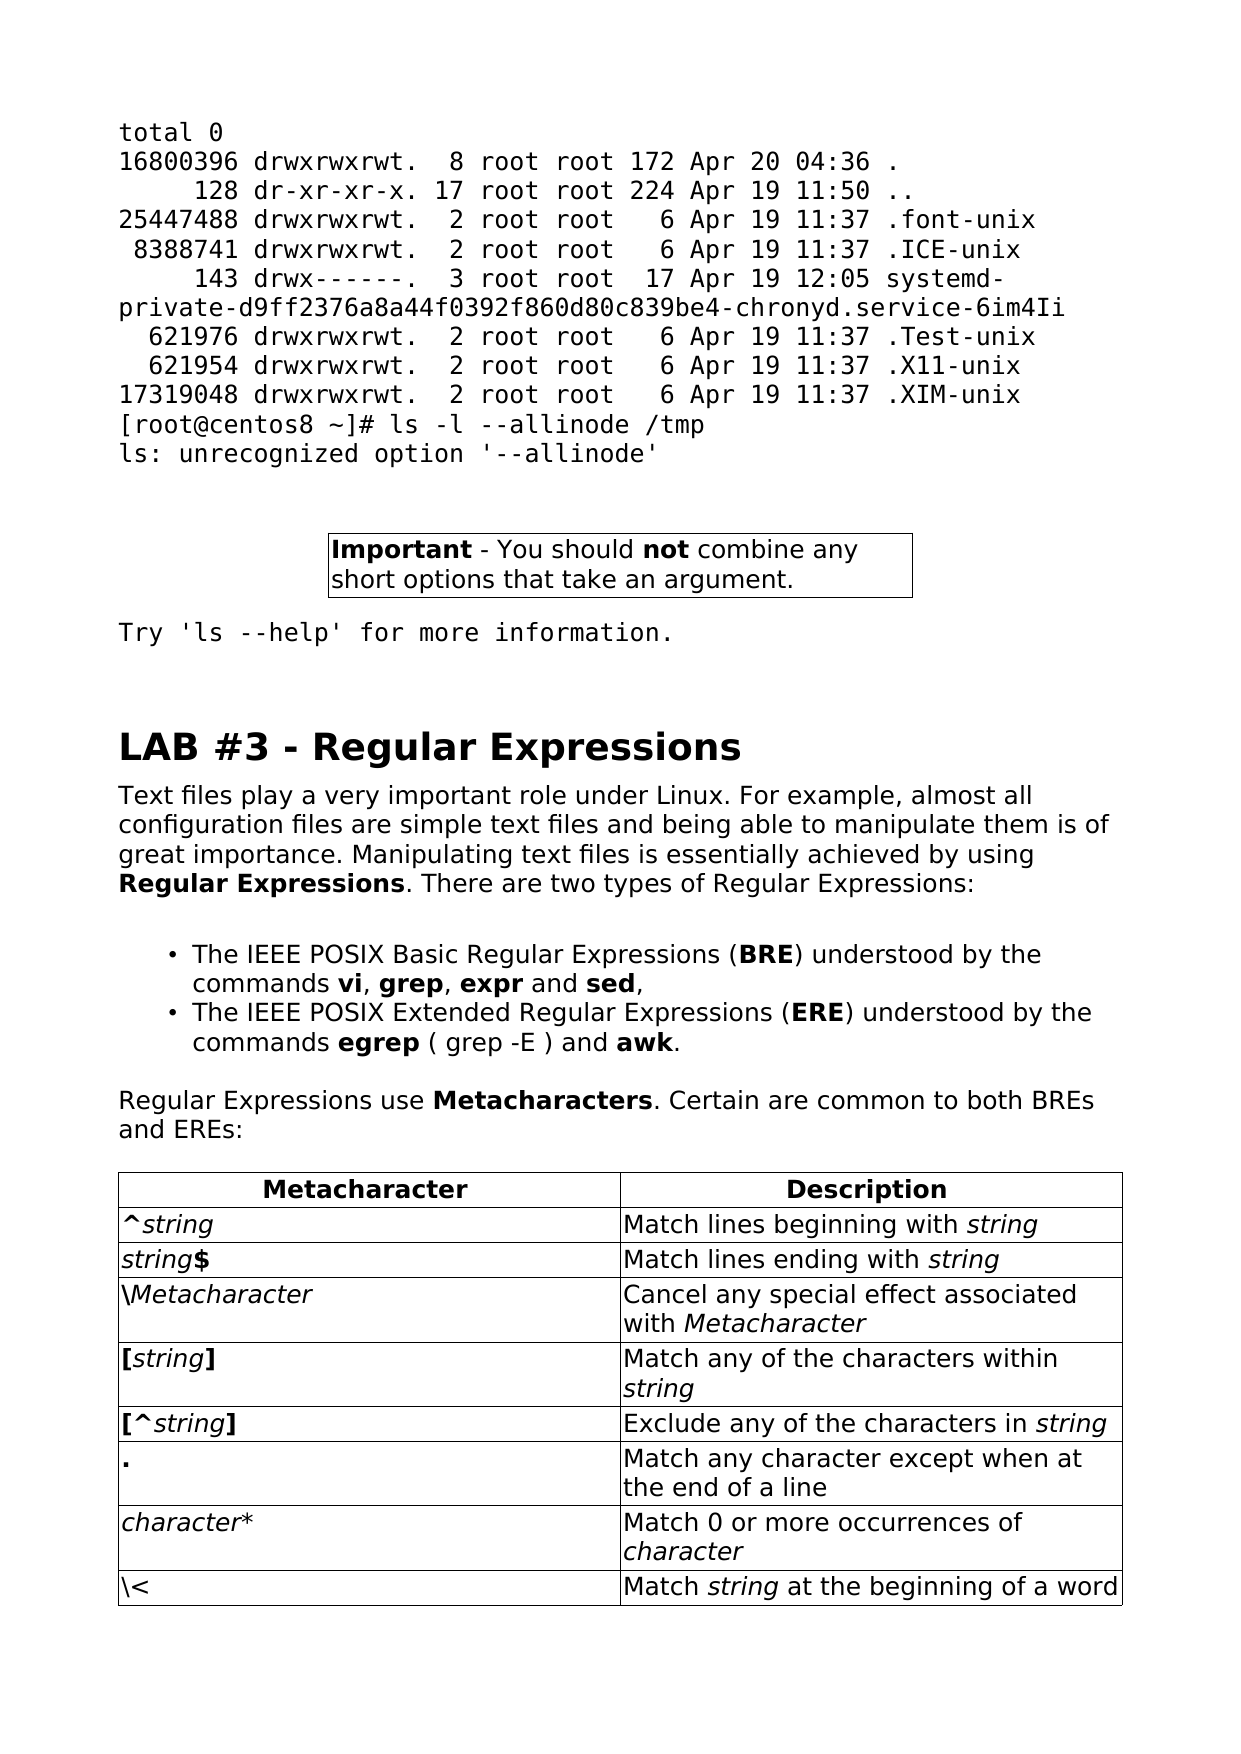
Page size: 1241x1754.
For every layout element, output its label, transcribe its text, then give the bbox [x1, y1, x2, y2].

table_header Description [621, 1173, 1122, 1207]
table_cell [string] [119, 1343, 620, 1406]
table_cell string$ [119, 1243, 620, 1277]
table_cell Match 0 or more occurrences of character [621, 1506, 1122, 1569]
table_cell [^string] [119, 1407, 620, 1441]
table_cell Match lines ending with string [621, 1243, 1122, 1277]
table_cell ^string [119, 1208, 620, 1242]
table_cell Match string at the beginning of a word [621, 1571, 1122, 1604]
table_cell Match lines beginning with string [621, 1208, 1122, 1242]
table_cell \Metacharacter [119, 1278, 620, 1342]
text Regular Expressions use Metacharacters. Certain are common to both BREs and EREs: [118, 1086, 1122, 1145]
table_cell Match any character except when at the end of a line [621, 1442, 1122, 1505]
table_header Important - You should not combine any short options that take an argument. [329, 534, 912, 597]
subtitle LAB #3 - Regular Expressions [118, 725, 1122, 769]
list The IEEE POSIX Extended Regular Expressions (ERE) understood by the commands egrep ( grep -E ) and awk. [177, 998, 1122, 1057]
text Text files play a very important role under Linux. For example, almost all configuration files are simple text files and being able to manipulate them is of great importance. Manipulating text files is essentially achieved by using Regular Expressions. There are two types of Regular Expressions: [118, 782, 1122, 898]
table_cell Exclude any of the characters in string [621, 1407, 1122, 1441]
table_cell . [119, 1442, 620, 1505]
table_cell \< [119, 1571, 620, 1604]
table_cell Cancel any special effect associated with Metacharacter [621, 1278, 1122, 1342]
text total 0 16800396 drwxrwxrwt. 8 root root 172 Apr 20 04:36 . 128 dr-xr-xr-x. 17 root root 224 Apr 19 11:50 .. 25447488 drwxrwxrwt. 2 root root 6 Apr 19 11:37 .font-unix 8388741 drwxrwxrwt. 2 root root 6 Apr 19 11:37 .ICE-unix 143 drwx------. 3 root root 17 Apr 19 12:05 systemd-private-d9ff2376a8a44f0392f860d80c839be4-chronyd.service-6im4Ii 621976 drwxrwxrwt. 2 root root 6 Apr 19 11:37 .Test-unix 621954 drwxrwxrwt. 2 root root 6 Apr 19 11:37 .X11-unix 17319048 drwxrwxrwt. 2 root root 6 Apr 19 11:37 .XIM-unix [root@centos8 ~]# ls -l --allinode /tmp ls: unrecognized option '--allinode' Try 'ls --help' for more information. [118, 118, 1122, 647]
table_cell character* [119, 1506, 620, 1569]
list The IEEE POSIX Basic Regular Expressions (BRE) understood by the commands vi, grep, expr and sed, [177, 940, 1122, 998]
table_cell Match any of the characters within string [621, 1343, 1122, 1406]
table_header Metacharacter [119, 1173, 620, 1207]
